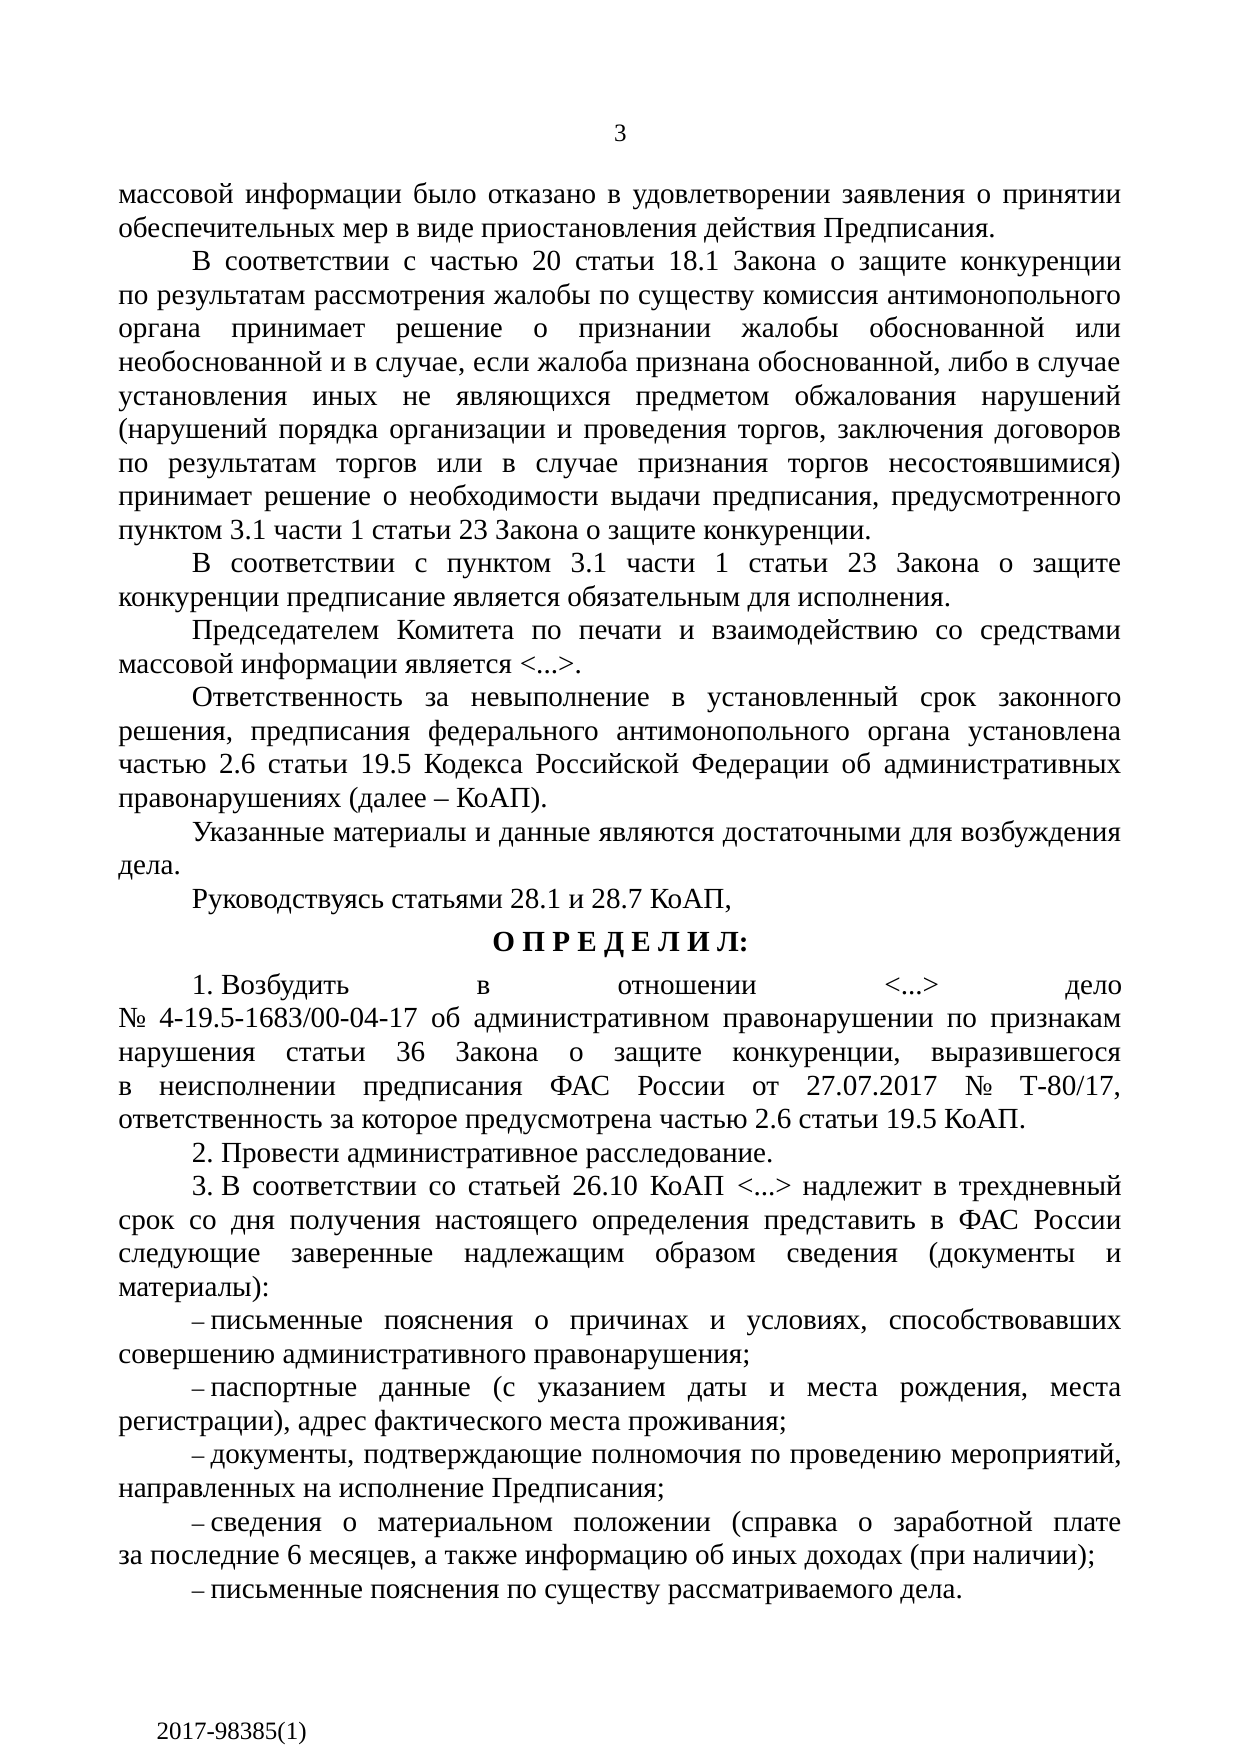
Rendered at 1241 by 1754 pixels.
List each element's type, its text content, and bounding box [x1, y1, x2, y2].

text – сведения о материальном положении (справка о заработной плате за последние 6 месяцев, а также информацию об иных доходах (при наличии); [118, 1504, 1122, 1571]
text – паспортные данные (с указанием даты и места рождения, места регистрации), адрес фактического места проживания; [118, 1369, 1122, 1437]
text В соответствии с частью 20 статьи 18.1 Закона о защите конкуренции по результатам рассмотрения жалобы по существу комиссия антимонопольного органа принимает решение о признании жалобы обоснованной или необоснованной и в случае, если жалоба признана обоснованной, либо в случае установления иных не являющихся предметом обжалования нарушений (нарушений порядка организации и проведения торгов, заключения договоров по результатам торгов или в случае признания торгов несостоявшимися) принимает решение о необходимости выдачи предписания, предусмотренного пунктом 3.1 части 1 статьи 23 Закона о защите конкуренции. [118, 243, 1122, 545]
text 2. Провести административное расследование. [118, 1135, 1122, 1168]
text – письменные пояснения о причинах и условиях, способствовавших совершению административного правонарушения; [118, 1302, 1122, 1369]
text Председателем Комитета по печати и взаимодействию со средствами массовой информации является <...>. [118, 612, 1122, 679]
text Ответственность за невыполнение в установленный срок законного решения, предписания федерального антимонопольного органа установлена частью 2.6 статьи 19.5 Кодекса Российской Федерации об административных правонарушениях (далее – КоАП). [118, 679, 1122, 814]
text 3. В соответствии со статьей 26.10 КоАП <...> надлежит в трехдневный срок со дня получения настоящего определения представить в ФАС России следующие заверенные надлежащим образом сведения (документы и материалы): [118, 1168, 1122, 1302]
text – письменные пояснения по существу рассматриваемого дела. [118, 1571, 1122, 1604]
text массовой информации было отказано в удовлетворении заявления о принятии обеспечительных мер в виде приостановления действия Предписания. [118, 176, 1122, 243]
text Руководствуясь статьями 28.1 и 28.7 КоАП, [118, 881, 1122, 914]
text В соответствии с пунктом 3.1 части 1 статьи 23 Закона о защите конкуренции предписание является обязательным для исполнения. [118, 545, 1122, 612]
text 1. Возбудить в отношении <...> дело № 4-19.5-1683/00-04-17 об административном правонарушении по признакам нарушения статьи 36 Закона о защите конкуренции, выразившегося в неисполнении предписания ФАС России от 27.07.2017 № Т-80/17, ответственность за которое предусмотрена частью 2.6 статьи 19.5 КоАП. [118, 967, 1122, 1135]
text – документы, подтверждающие полномочия по проведению мероприятий, направленных на исполнение Предписания; [118, 1437, 1122, 1504]
text О П Р Е Д Е Л И Л: [118, 924, 1122, 957]
text Указанные материалы и данные являются достаточными для возбуждения дела. [118, 814, 1122, 881]
